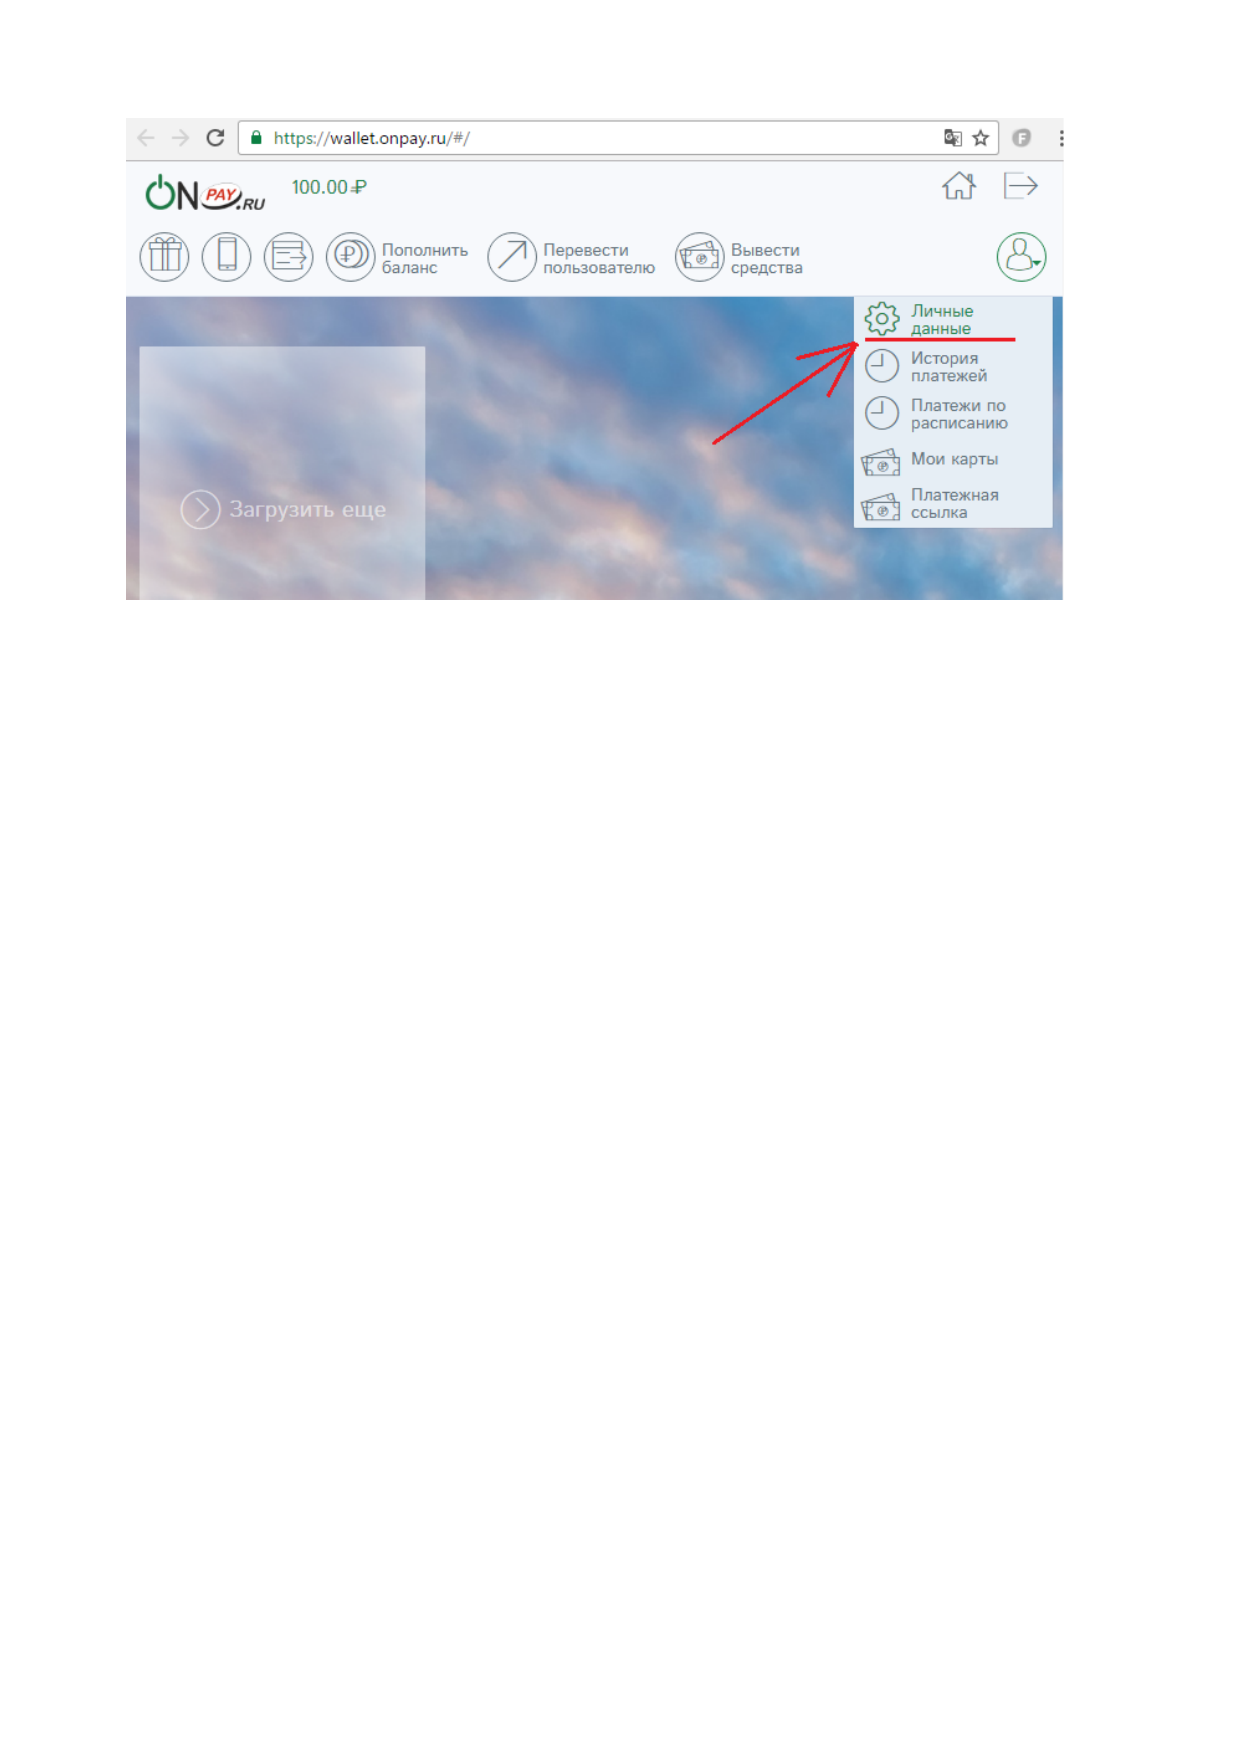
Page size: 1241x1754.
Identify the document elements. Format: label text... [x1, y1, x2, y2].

picture [126, 118, 1064, 600]
text В кабинете, в выпадающем списке выберите раздел «Личные данные» [118, 118, 1122, 605]
